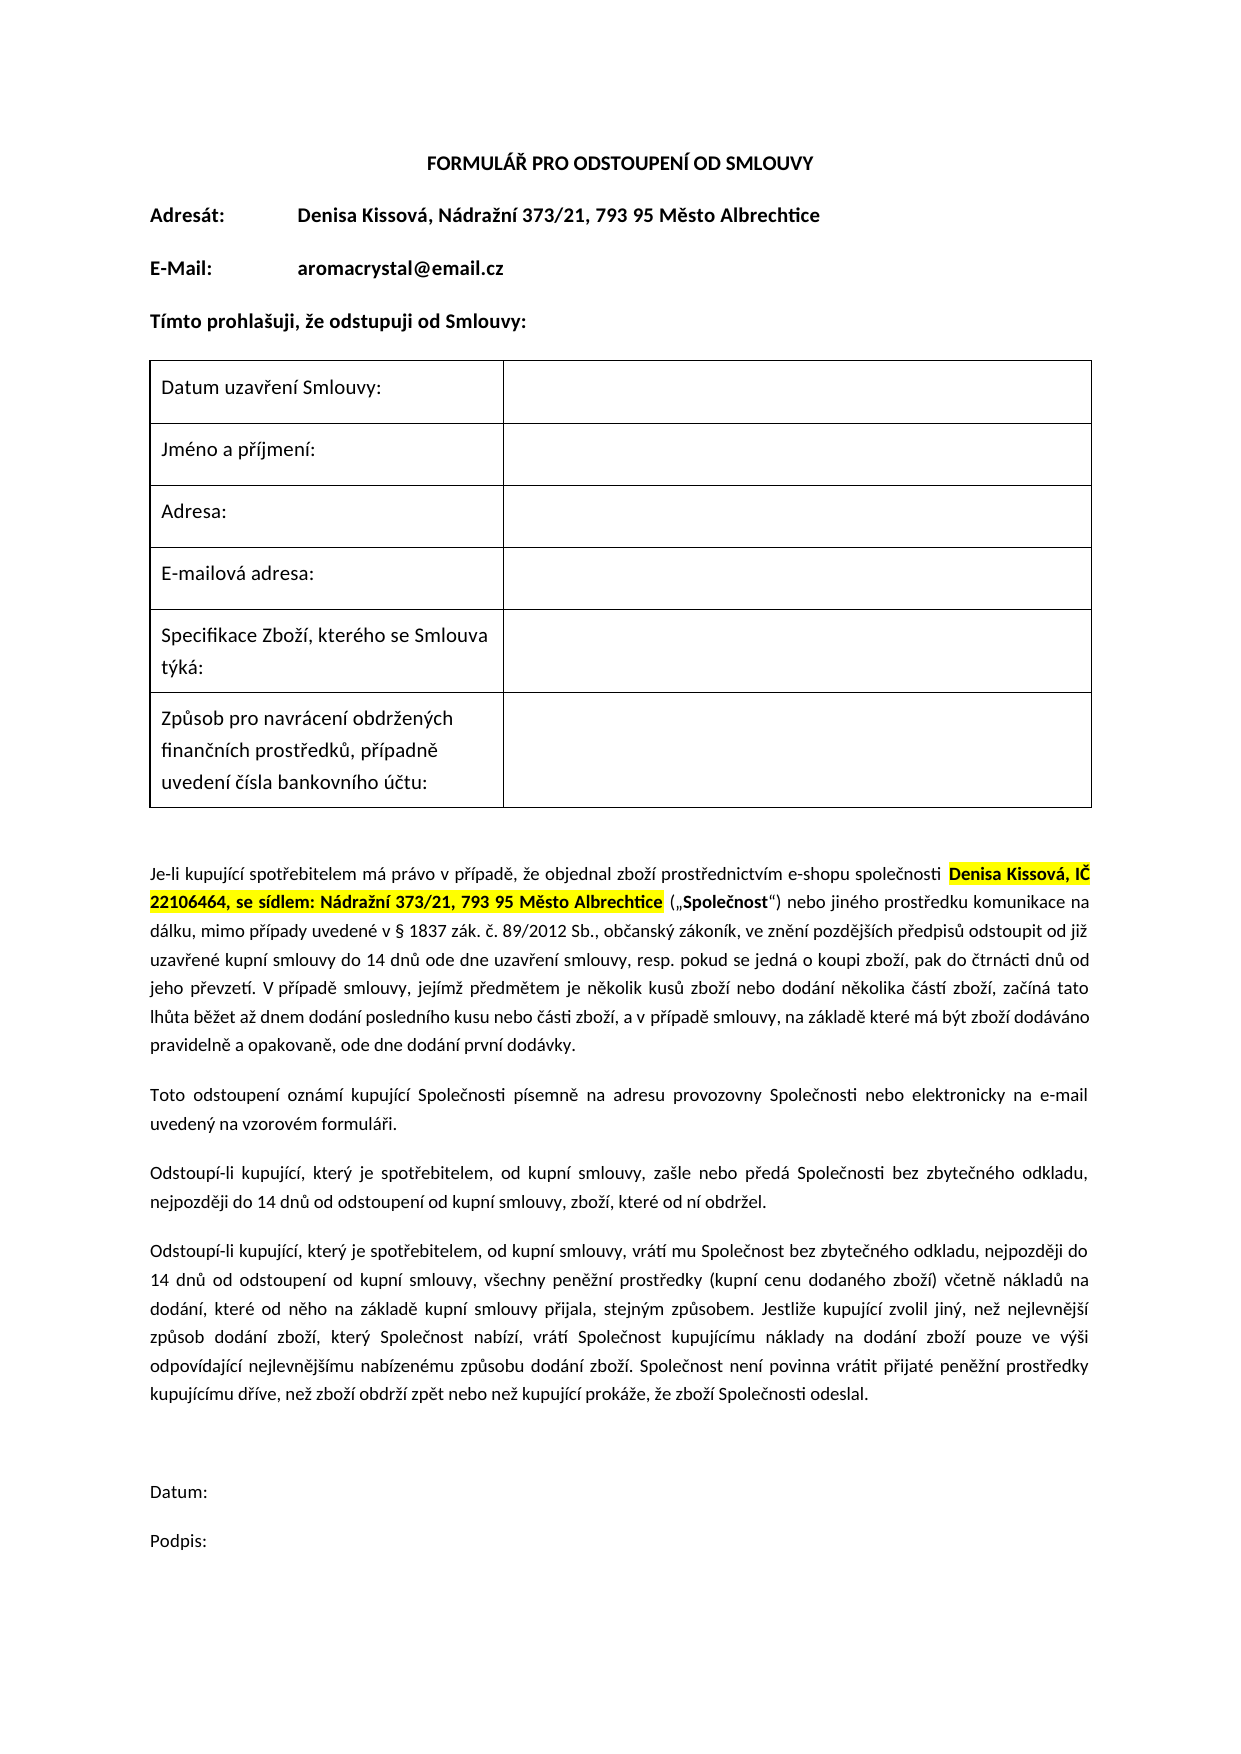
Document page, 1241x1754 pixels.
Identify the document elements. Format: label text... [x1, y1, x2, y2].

table_cell Jméno a příjmení: [151, 424, 503, 484]
table_cell [504, 486, 1091, 547]
table_header [504, 361, 1091, 422]
table_header Datum uzavření Smlouvy: [151, 361, 503, 422]
text Odstoupí-li kupující, který je spotřebitelem, od kupní smlouvy, vrátí mu Společnost bez zbytečného odkladu, nejpozději do 14 dnů od odstoupení od kupní smlouvy, všechny peněžní prostředky (kupní cenu dodaného zboží) včetně nákladů na dodání, které od něho na základě kupní smlouvy přijala, stejným způsobem. Jestliže kupující zvolil jiný, než nejlevnější způsob dodání zboží, který Společnost nabízí, vrátí Společnost kupujícímu náklady na dodání zboží pouze ve výši odpovídající nejlevnějšímu nabízenému způsobu dodání zboží. Společnost není povinna vrátit přijaté peněžní prostředky kupujícímu dříve, než zboží obdrží zpět nebo než kupující prokáže, že zboží Společnosti odeslal. [150, 1239, 1090, 1406]
table_cell [504, 548, 1091, 609]
text E-Mail: aromacrystal@email.cz [150, 255, 1090, 281]
table_cell Adresa: [151, 486, 503, 547]
table_cell Způsob pro navrácení obdržených finančních prostředků, případně uvedení čísla bankovního účtu: [151, 693, 503, 807]
text Je-li kupující spotřebitelem má právo v případě, že objednal zboží prostřednictvím e-shopu společnosti Denisa Kissová, IČ 22106464, se sídlem: Nádražní 373/21, 793 95 Město Albrechtice („Společnost“) nebo jiného prostředku komunikace na dálku, mimo případy uvedené v § 1837 zák. č. 89/2012 Sb., občanský zákoník, ve znění pozdějších předpisů odstoupit od již uzavřené kupní smlouvy do 14 dnů ode dne uzavření smlouvy, resp. pokud se jedná o koupi zboží, pak do čtrnácti dnů od jeho převzetí. V případě smlouvy, jejímž předmětem je několik kusů zboží nebo dodání několika částí zboží, začíná tato lhůta běžet až dnem dodání posledního kusu nebo části zboží, a v případě smlouvy, na základě které má být zboží dodáváno pravidelně a opakovaně, ode dne dodání první dodávky. [150, 862, 1090, 1057]
table_cell [504, 610, 1091, 692]
text Odstoupí-li kupující, který je spotřebitelem, od kupní smlouvy, zašle nebo předá Společnosti bez zbytečného odkladu, nejpozději do 14 dnů od odstoupení od kupní smlouvy, zboží, které od ní obdržel. [150, 1161, 1090, 1213]
text Adresát: Denisa Kissová, Nádražní 373/21, 793 95 Město Albrechtice [150, 203, 1090, 228]
text Podpis: [150, 1529, 1090, 1552]
text Formulář pro odstoupení od Smlouvy [150, 150, 1090, 175]
text Toto odstoupení oznámí kupující Společnosti písemně na adresu provozovny Společnosti nebo elektronicky na e-mail uvedený na vzorovém formuláři. [150, 1083, 1090, 1135]
table_cell [504, 424, 1091, 484]
text Datum: [150, 1480, 1090, 1503]
table_cell Specifikace Zboží, kterého se Smlouva týká: [151, 610, 503, 692]
text Tímto prohlašuji, že odstupuji od Smlouvy: [150, 308, 1090, 333]
table_cell [504, 693, 1091, 807]
table_cell E-mailová adresa: [151, 548, 503, 609]
